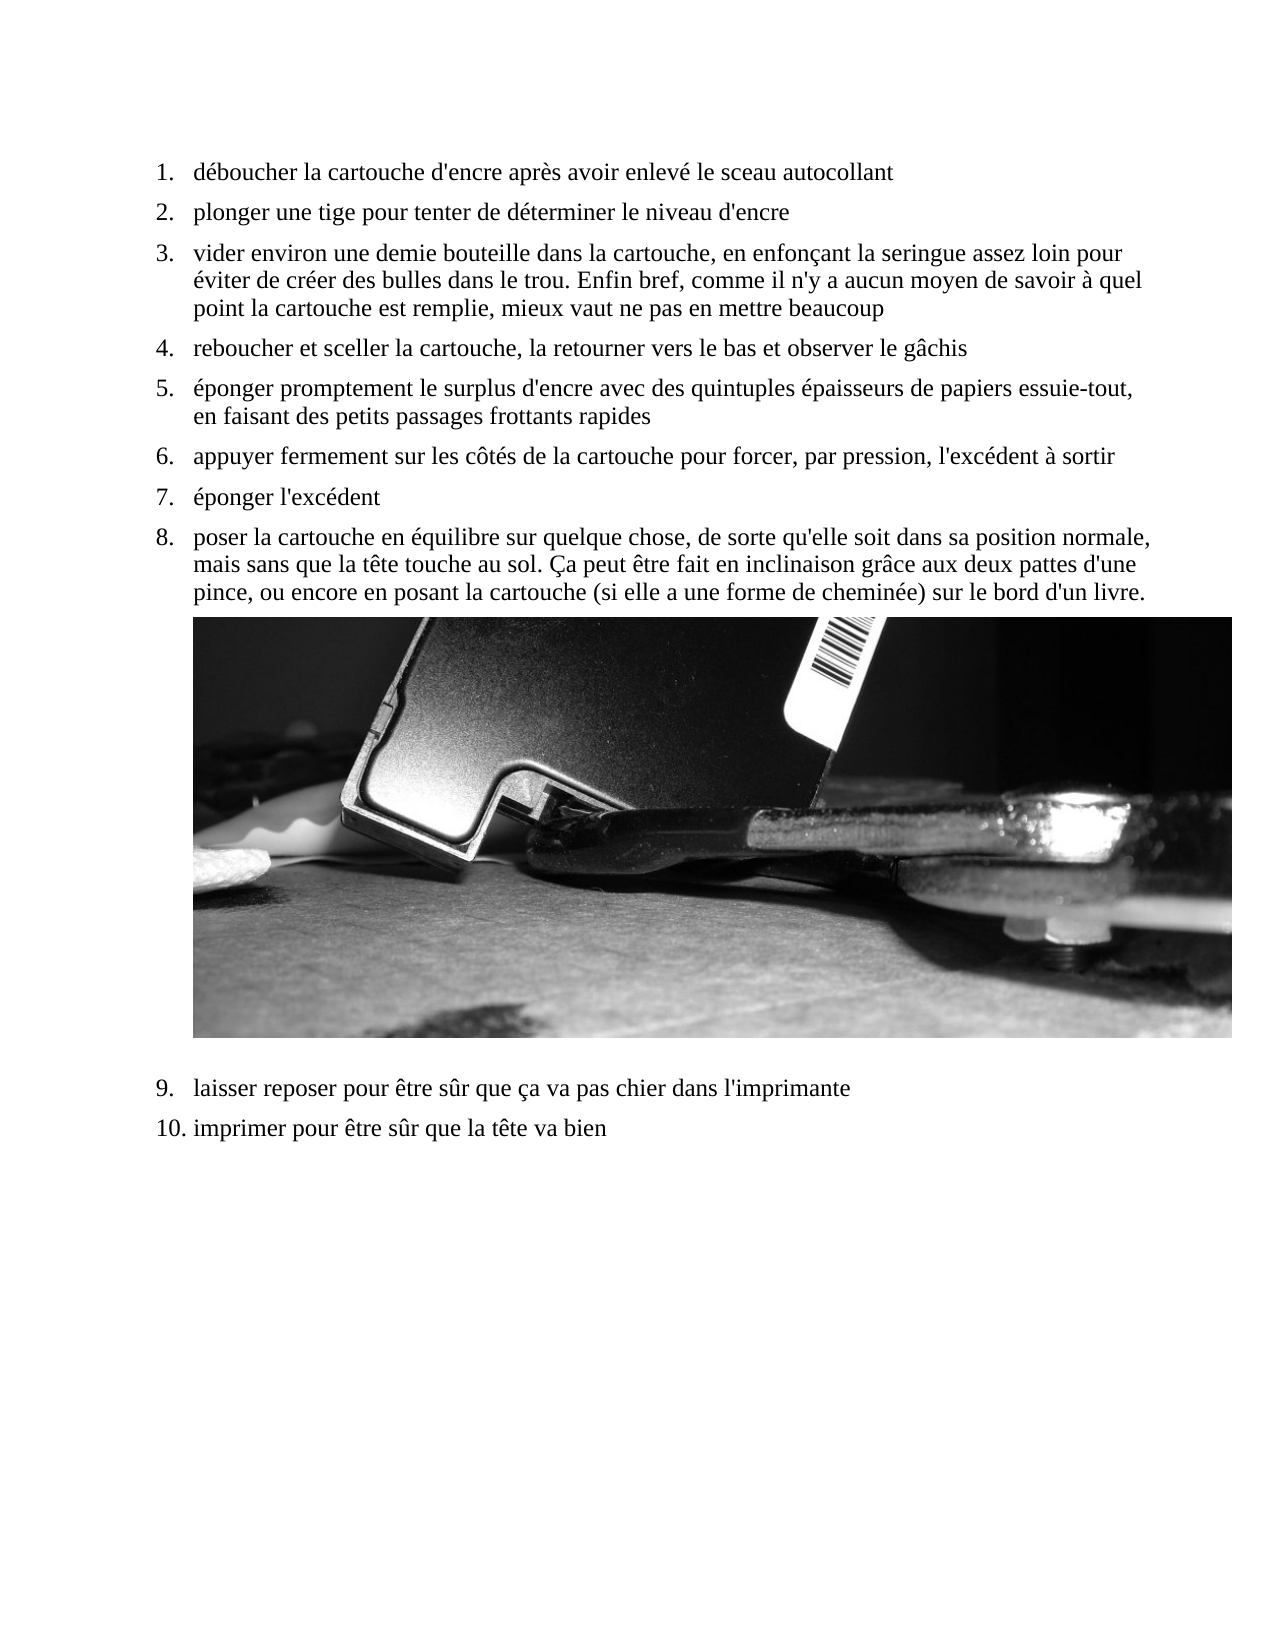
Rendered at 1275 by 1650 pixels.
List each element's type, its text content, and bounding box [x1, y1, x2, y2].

list plonger une tige pour tenter de déterminer le niveau d'encre [156, 198, 1157, 226]
list déboucher la cartouche d'encre après avoir enlevé le sceau autocollant [156, 158, 1157, 186]
list éponger promptement le surplus d'encre avec des quintuples épaisseurs de papiers essuie-tout, en faisant des petits passages frottants rapides [156, 374, 1157, 430]
list imprimer pour être sûr que la tête va bien [156, 1114, 1157, 1142]
list laisser reposer pour être sûr que ça va pas chier dans l'imprimante [156, 1074, 1157, 1102]
picture [193, 617, 1232, 1038]
list reboucher et sceller la cartouche, la retourner vers le bas et observer le gâchis [156, 334, 1157, 362]
list appuyer fermement sur les côtés de la cartouche pour forcer, par pression, l'excédent à sortir [156, 442, 1157, 470]
list vider environ une demie bouteille dans la cartouche, en enfonçant la seringue assez loin pour éviter de créer des bulles dans le trou. Enfin bref, comme il n'y a aucun moyen de savoir à quel point la cartouche est remplie, mieux vaut ne pas en mettre beaucoup [156, 239, 1157, 322]
list éponger l'excédent [156, 483, 1157, 510]
list poser la cartouche en équilibre sur quelque chose, de sorte qu'elle soit dans sa position normale, mais sans que la tête touche au sol. Ça peut être fait en inclinaison grâce aux deux pattes d'une pince, ou encore en posant la cartouche (si elle a une forme de cheminée) sur le bord d'un livre. [156, 523, 1157, 1061]
